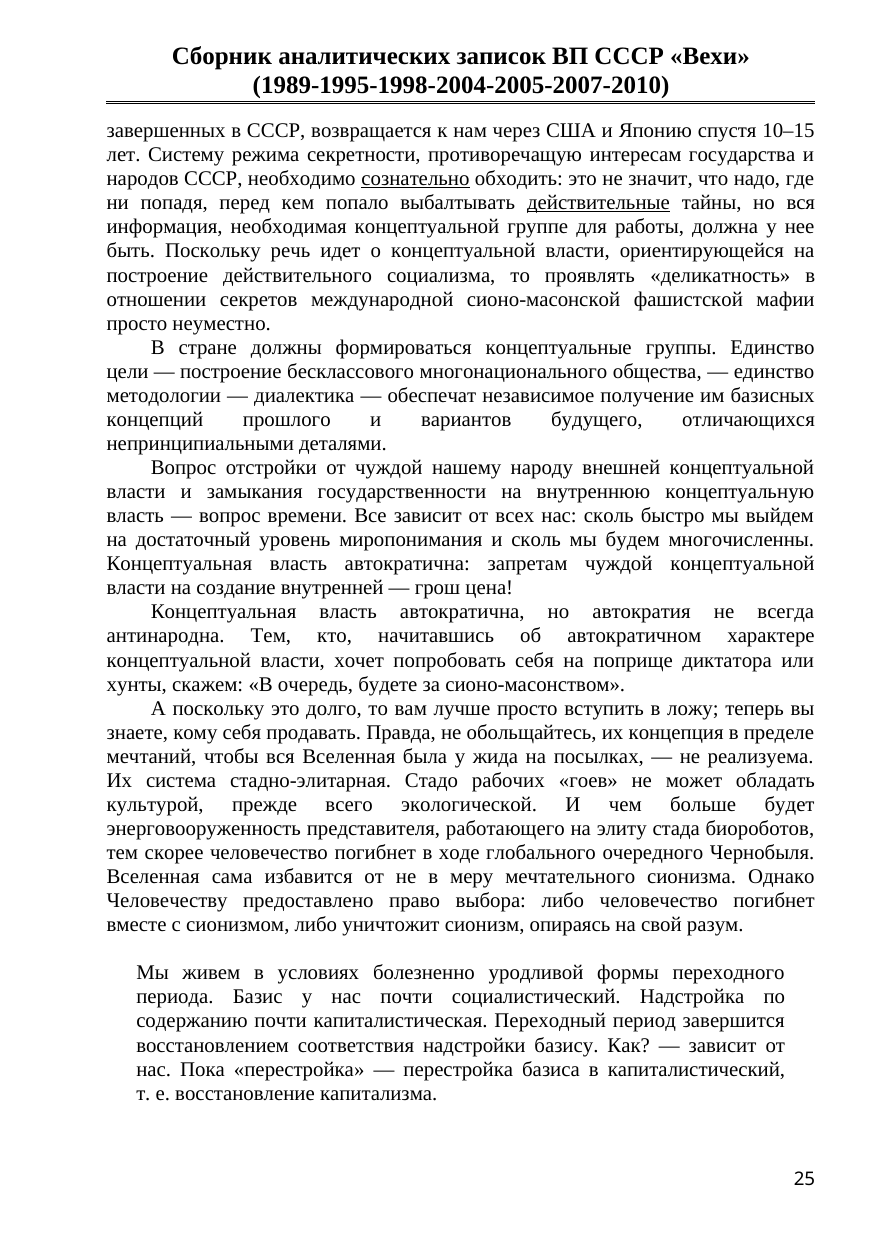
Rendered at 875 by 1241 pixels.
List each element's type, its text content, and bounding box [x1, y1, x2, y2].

text завершенных в СССР, возвращается к нам через США и Японию спустя 10–15 лет. Систему режима секретности, противоречащую интересам государства и народов СССР, необходимо сознательно обходить: это не значит, что надо, где ни попадя, перед кем попало выбалтывать действительные тайны, но вся информация, необходимая концептуальной группе для работы, должна у нее быть. Поскольку речь идет о концептуальной власти, ориентирующейся на построение действительного социализма, то проявлять «деликатность» в отношении секретов международной сионо-масонской фашистской мафии просто неуместно. [106, 118, 815, 335]
text Мы живем в условиях болезненно уродливой формы переходного периода. Базис у нас почти социалистический. Надстройка по содержанию почти капиталистическая. Переходный период завершится восстановлением соответствия надстройки базису. Как? — зависит от нас. Пока «перестройка» — перестройка базиса в капиталистический, т. е. восстановление капитализма. [136, 960, 785, 1105]
text А поскольку это долго, то вам лучше просто вступить в ложу; теперь вы знаете, кому себя продавать. Правда, не обольщайтесь, их концепция в пределе мечтаний, чтобы вся Вселенная была у жида на посылках, — не реализуема. Их система стадно-элитарная. Стадо рабочих «гоев» не может обладать культурой, прежде всего экологической. И чем больше будет энерговооруженность представителя, работающего на элиту стада биороботов, тем скорее человечество погибнет в ходе глобального очередного Чернобыля. Вселенная сама избавится от не в меру мечтательного сионизма. Однако Человечеству предоставлено право выбора: либо человечество погибнет вместе с сионизмом, либо уничтожит сионизм, опираясь на свой разум. [106, 696, 815, 936]
text Вопрос отстройки от чуждой нашему народу внешней концептуальной власти и замыкания государственности на внутреннюю концептуальную власть — вопрос времени. Все зависит от всех нас: сколь быстро мы выйдем на достаточный уровень миропонимания и сколь мы будем многочисленны. Концептуальная власть автократична: запретам чуждой концептуальной власти на создание внутренней — грош цена! [106, 455, 815, 599]
text Концептуальная власть автократична, но автократия не всегда антинародна. Тем, кто, начитавшись об автократичном характере концептуальной власти, хочет попробовать себя на поприще диктатора или хунты, скажем: «В очередь, будете за сионо-масонством». [106, 599, 815, 696]
text В стране должны формироваться концептуальные группы. Единство цели — построение бесклассового многонационального общества, — единство методологии — диалектика — обеспечат независимое получение им базисных концепций прошлого и вариантов будущего, отличающихся непринципиальными деталями. [106, 335, 815, 455]
